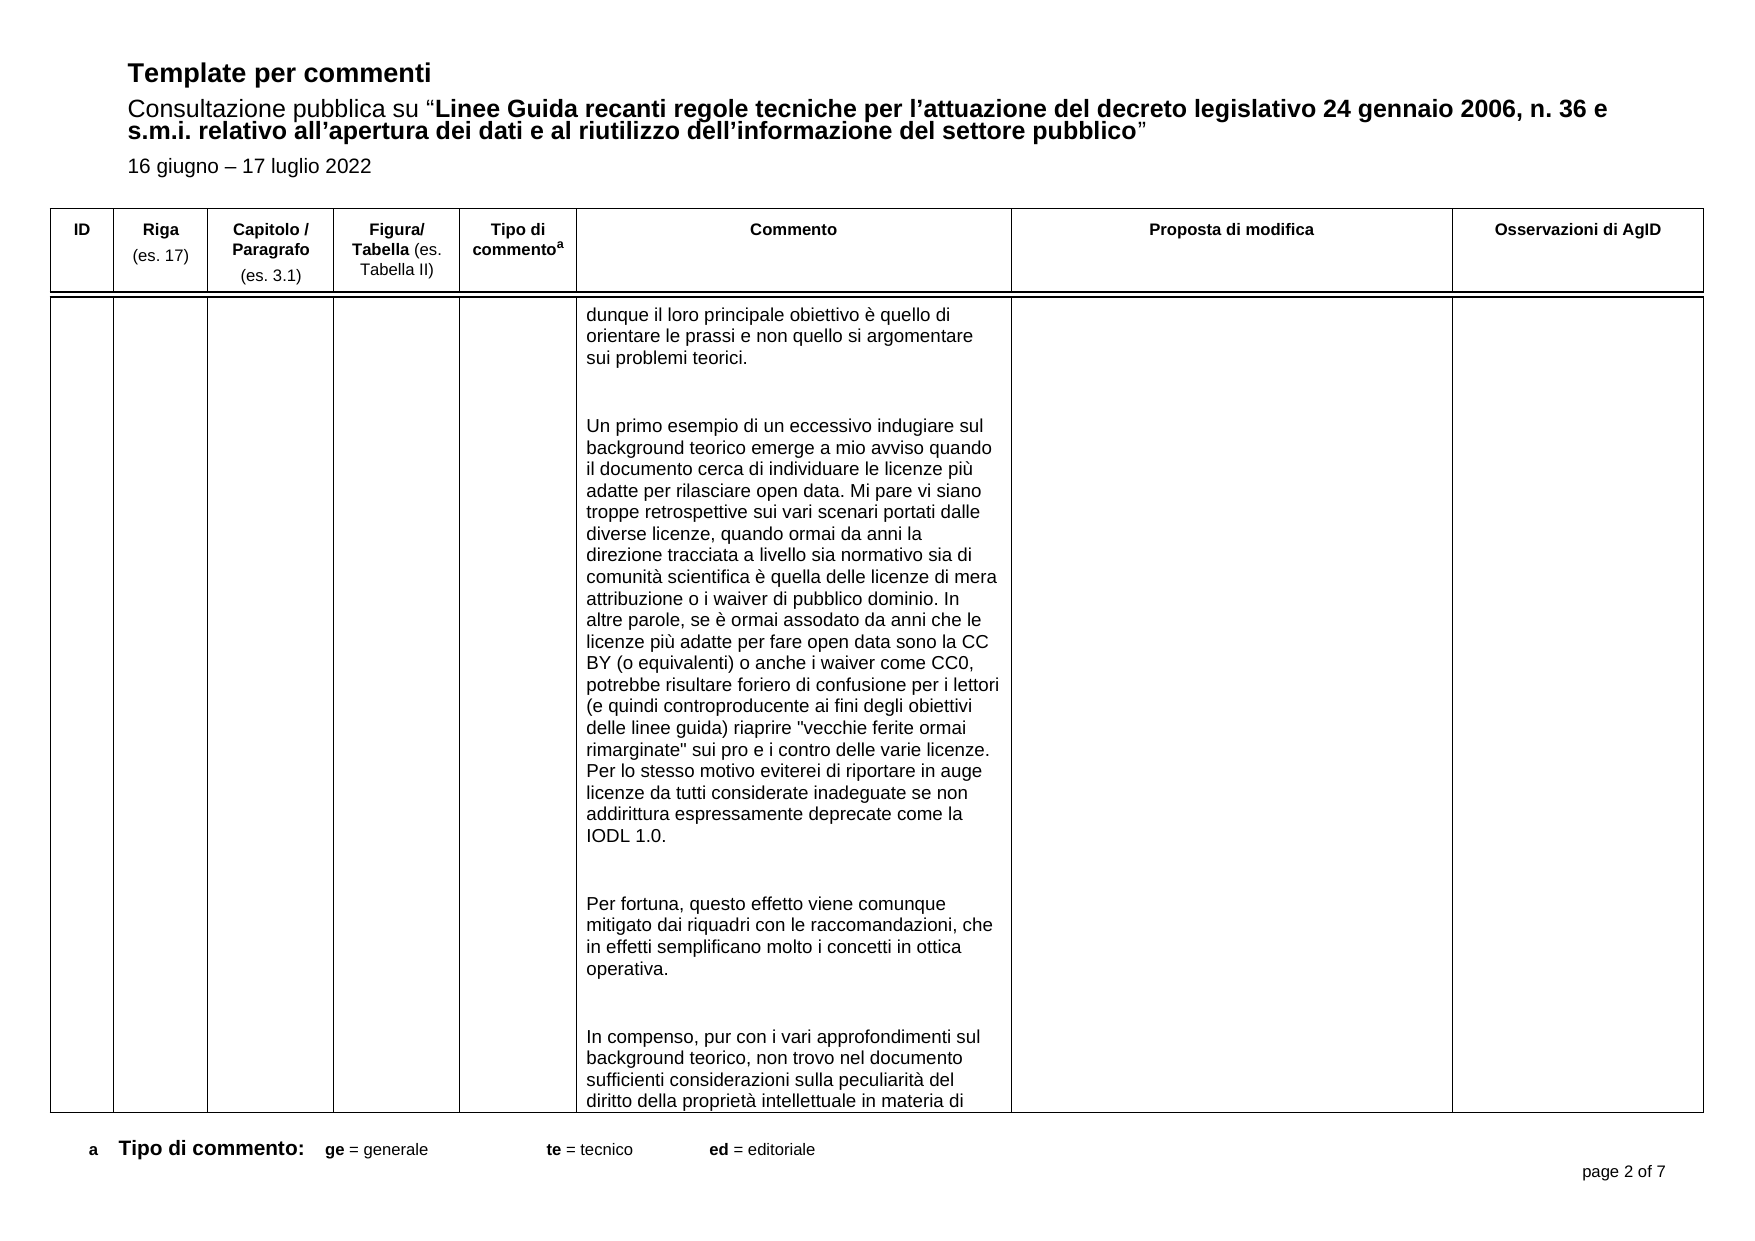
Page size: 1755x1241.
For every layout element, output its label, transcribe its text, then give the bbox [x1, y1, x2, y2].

table_cell [460, 298, 576, 1112]
table_cell [51, 298, 113, 1112]
table_cell dunque il loro principale obiettivo è quello di orientare le prassi e non quello si argomentare sui problemi teorici. Un primo esempio di un eccessivo indugiare sul background teorico emerge a mio avviso quando il documento cerca di individuare le licenze più adatte per rilasciare open data. Mi pare vi siano troppe retrospettive sui vari scenari portati dalle diverse licenze, quando ormai da anni la direzione tracciata a livello sia normativo sia di comunità scientifica è quella delle licenze di mera attribuzione o i waiver di pubblico dominio. In altre parole, se è ormai assodato da anni che le licenze più adatte per fare open data sono la CC BY (o equivalenti) o anche i waiver come CC0, potrebbe risultare foriero di confusione per i lettori (e quindi controproducente ai fini degli obiettivi delle linee guida) riaprire "vecchie ferite ormai rimarginate" sui pro e i contro delle varie licenze. Per lo stesso motivo eviterei di riportare in auge licenze da tutti considerate inadeguate se non addirittura espressamente deprecate come la IODL 1.0. Per fortuna, questo effetto viene comunque mitigato dai riquadri con le raccomandazioni, che in effetti semplificano molto i concetti in ottica operativa. In compenso, pur con i vari approfondimenti sul background teorico, non trovo nel documento sufficienti considerazioni sulla peculiarità del diritto della proprietà intellettuale in materia di [577, 298, 1011, 1112]
table_cell [114, 298, 207, 1112]
table_cell [208, 298, 333, 1112]
table_cell [334, 298, 459, 1112]
table_cell [1012, 298, 1452, 1112]
table_cell [1453, 298, 1703, 1112]
